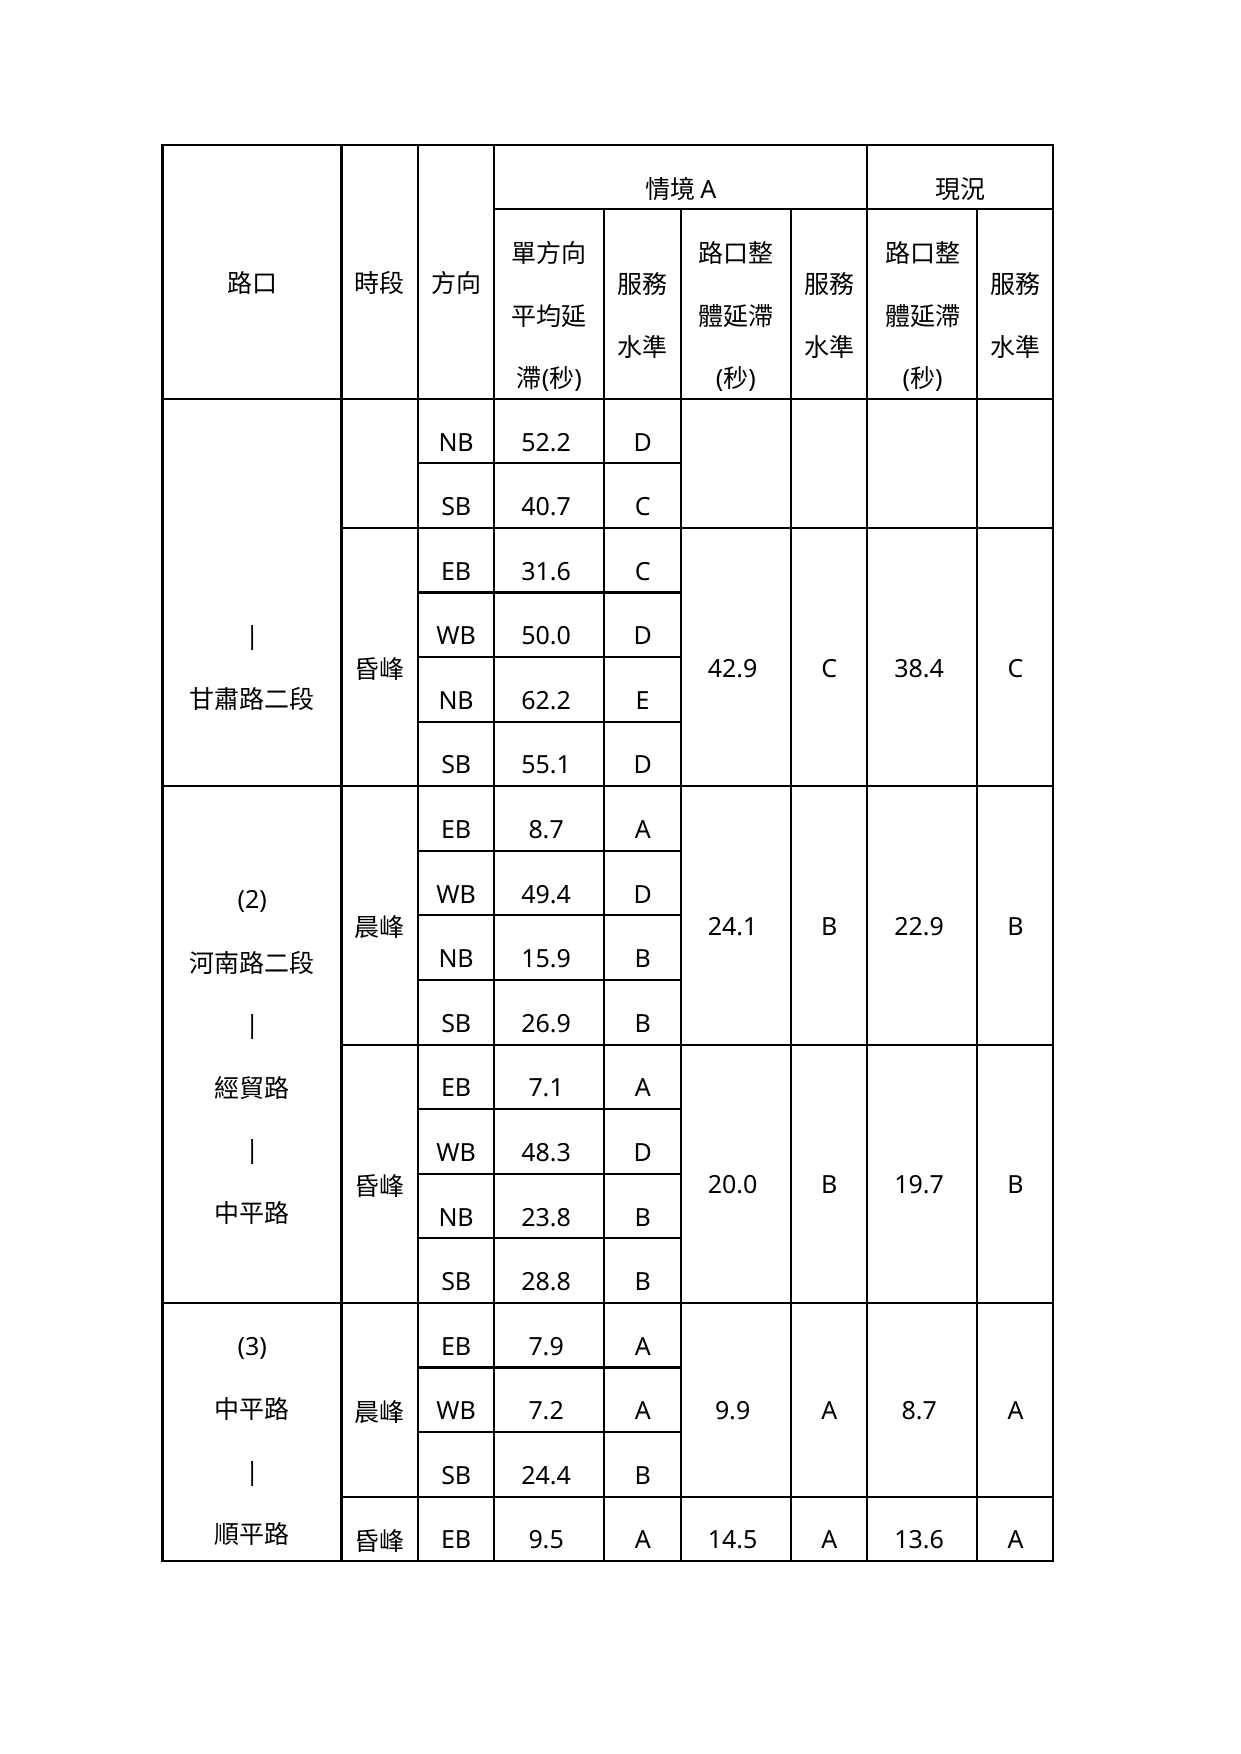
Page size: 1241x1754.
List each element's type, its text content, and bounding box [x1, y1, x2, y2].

table_cell E [605, 658, 680, 721]
table_cell B [978, 787, 1052, 1043]
table_cell A [605, 1046, 680, 1108]
table_cell A [605, 1304, 680, 1366]
table_cell 晨峰 [343, 787, 417, 1043]
table_cell B [605, 1433, 680, 1496]
table_cell C [605, 464, 680, 527]
table_cell 單方向 平均延 滯(秒) [495, 210, 603, 398]
table_cell NB [419, 1175, 493, 1237]
table_cell 24.4 [495, 1433, 603, 1496]
table_cell 服務 水準 [605, 210, 680, 398]
table_cell A [978, 1498, 1052, 1560]
table_cell | 甘肅路二段 [164, 400, 340, 785]
table_cell [978, 400, 1052, 527]
table_cell 14.5 [682, 1498, 790, 1560]
table_cell 62.2 [495, 658, 603, 721]
table_cell 服務 水準 [792, 210, 866, 398]
table_cell WB [419, 1110, 493, 1173]
table_cell 8.7 [868, 1304, 976, 1496]
table_cell 9.9 [682, 1304, 790, 1496]
table_cell EB [419, 787, 493, 850]
table_cell EB [419, 1304, 493, 1366]
table_cell D [605, 1110, 680, 1173]
table_cell C [978, 529, 1052, 785]
table_header 方向 [419, 146, 493, 398]
table_cell D [605, 852, 680, 914]
table_cell A [978, 1304, 1052, 1496]
table_header 路口 [164, 146, 340, 398]
table_cell SB [419, 464, 493, 527]
table_cell 昏峰 [343, 1498, 417, 1560]
table_cell EB [419, 1046, 493, 1108]
table_cell C [605, 529, 680, 591]
table_cell 22.9 [868, 787, 976, 1043]
table_cell (2) 河南路二段 | 經貿路 | 中平路 [164, 787, 340, 1302]
table_header 現況 [868, 146, 1052, 208]
table_cell 9.5 [495, 1498, 603, 1560]
table_cell NB [419, 916, 493, 979]
table_cell SB [419, 1239, 493, 1302]
table_cell [868, 400, 976, 527]
table_cell D [605, 594, 680, 656]
table_cell 晨峰 [343, 1304, 417, 1496]
table_cell 38.4 [868, 529, 976, 785]
table_cell B [605, 916, 680, 979]
table_cell SB [419, 1433, 493, 1496]
table_cell 24.1 [682, 787, 790, 1043]
table_cell 7.9 [495, 1304, 603, 1366]
table_cell NB [419, 400, 493, 462]
table_cell EB [419, 529, 493, 591]
table_cell 15.9 [495, 916, 603, 979]
table_cell 服務 水準 [978, 210, 1052, 398]
table_cell A [792, 1498, 866, 1560]
table_cell SB [419, 981, 493, 1043]
table_cell SB [419, 723, 493, 785]
table_cell 55.1 [495, 723, 603, 785]
table_cell D [605, 400, 680, 462]
table_cell 48.3 [495, 1110, 603, 1173]
table_cell B [792, 1046, 866, 1302]
table_cell 26.9 [495, 981, 603, 1043]
table_cell B [605, 1175, 680, 1237]
table_cell B [792, 787, 866, 1043]
table_cell 7.1 [495, 1046, 603, 1108]
table_cell A [605, 787, 680, 850]
table_cell 路口整 體延滯 (秒) [868, 210, 976, 398]
table_cell WB [419, 1369, 493, 1431]
table_cell 31.6 [495, 529, 603, 591]
table_cell D [605, 723, 680, 785]
table_cell 昏峰 [343, 529, 417, 785]
table_cell [792, 400, 866, 527]
table_cell 42.9 [682, 529, 790, 785]
table_cell A [792, 1304, 866, 1496]
table_cell [343, 400, 417, 527]
table_cell C [792, 529, 866, 785]
table_cell 昏峰 [343, 1046, 417, 1302]
table_cell 40.7 [495, 464, 603, 527]
table_cell 8.7 [495, 787, 603, 850]
table_cell 23.8 [495, 1175, 603, 1237]
table_cell (3) 中平路 | 順平路 [164, 1304, 340, 1560]
table_cell 7.2 [495, 1369, 603, 1431]
table_cell B [605, 1239, 680, 1302]
table_cell 20.0 [682, 1046, 790, 1302]
table_cell B [978, 1046, 1052, 1302]
table_cell A [605, 1498, 680, 1560]
table_cell A [605, 1369, 680, 1431]
table_cell NB [419, 658, 493, 721]
table_cell 52.2 [495, 400, 603, 462]
table_cell WB [419, 852, 493, 914]
table_cell 49.4 [495, 852, 603, 914]
table_cell 13.6 [868, 1498, 976, 1560]
table_cell 28.8 [495, 1239, 603, 1302]
table_cell [682, 400, 790, 527]
table_cell EB [419, 1498, 493, 1560]
table_cell 路口整 體延滯 (秒) [682, 210, 790, 398]
table_header 情境A [495, 146, 866, 208]
table_cell B [605, 981, 680, 1043]
table_cell 50.0 [495, 594, 603, 656]
table_header 時段 [343, 146, 417, 398]
table_cell WB [419, 594, 493, 656]
table_cell 19.7 [868, 1046, 976, 1302]
